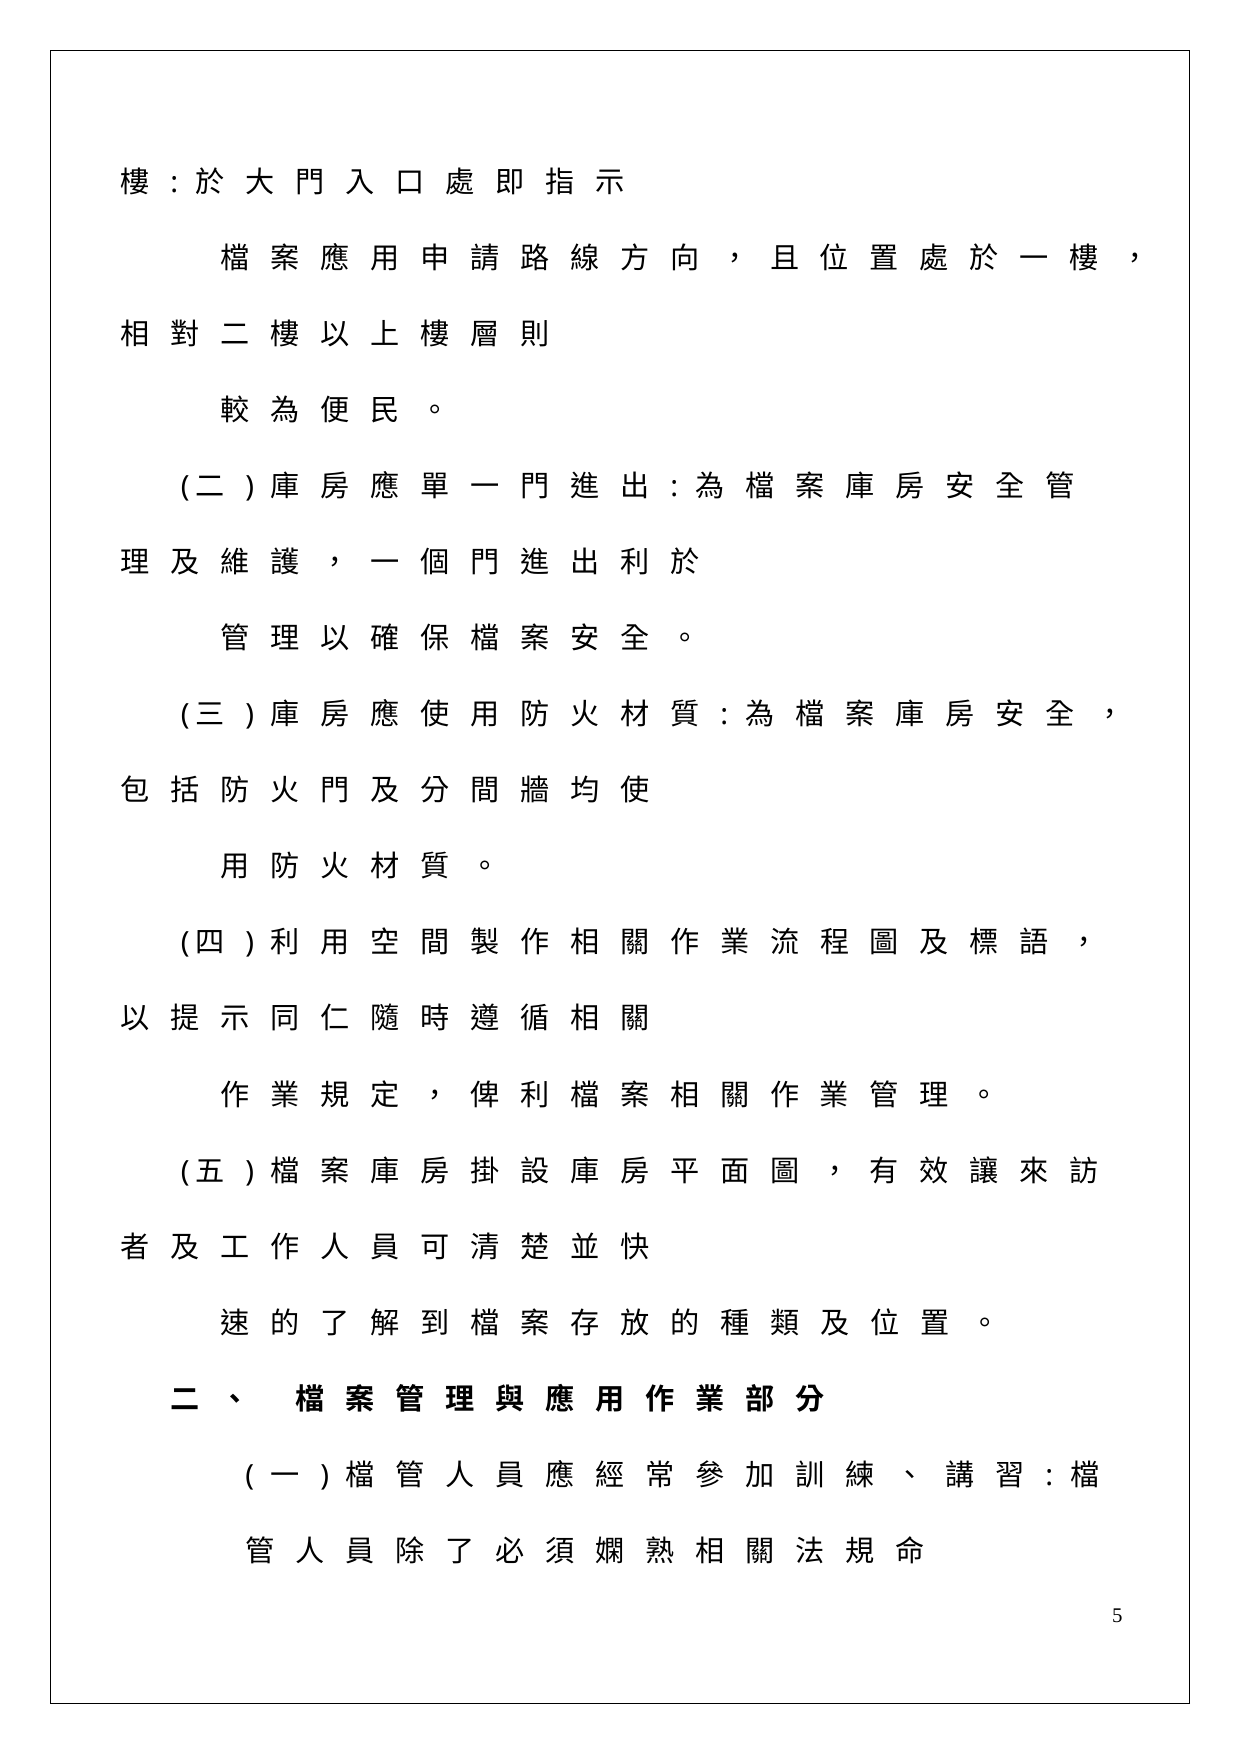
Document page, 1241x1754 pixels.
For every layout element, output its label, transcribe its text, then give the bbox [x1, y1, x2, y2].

text 樓:於大門入口處即指示 [120, 142, 1120, 218]
text 較為便民。 [120, 370, 1120, 446]
text (二)庫房應單一門進出:為檔案庫房安全管理及維護，一個門進出利於 [120, 446, 1120, 598]
list 檔案管理與應用作業部分 [164, 1358, 1155, 1434]
text 管理以確保檔案安全。 [120, 598, 1120, 674]
text (四)利用空間製作相關作業流程圖及標語，以提示同仁隨時遵循相關 [120, 902, 1120, 1054]
text 用防火材質。 [120, 826, 1120, 902]
text (三)庫房應使用防火材質:為檔案庫房安全，包括防火門及分間牆均使 [120, 674, 1120, 826]
text (五)檔案庫房掛設庫房平面圖，有效讓來訪者及工作人員可清楚並快 [120, 1130, 1120, 1282]
text 檔案應用申請路線方向，且位置處於一樓，相對二樓以上樓層則 [120, 218, 1120, 370]
text 速的了解到檔案存放的種類及位置。 [120, 1282, 1120, 1358]
text 作業規定，俾利檔案相關作業管理。 [120, 1054, 1120, 1130]
text (一)檔管人員應經常參加訓練、講習:檔管人員除了必須嫻熟相關法規命 [239, 1434, 1155, 1587]
